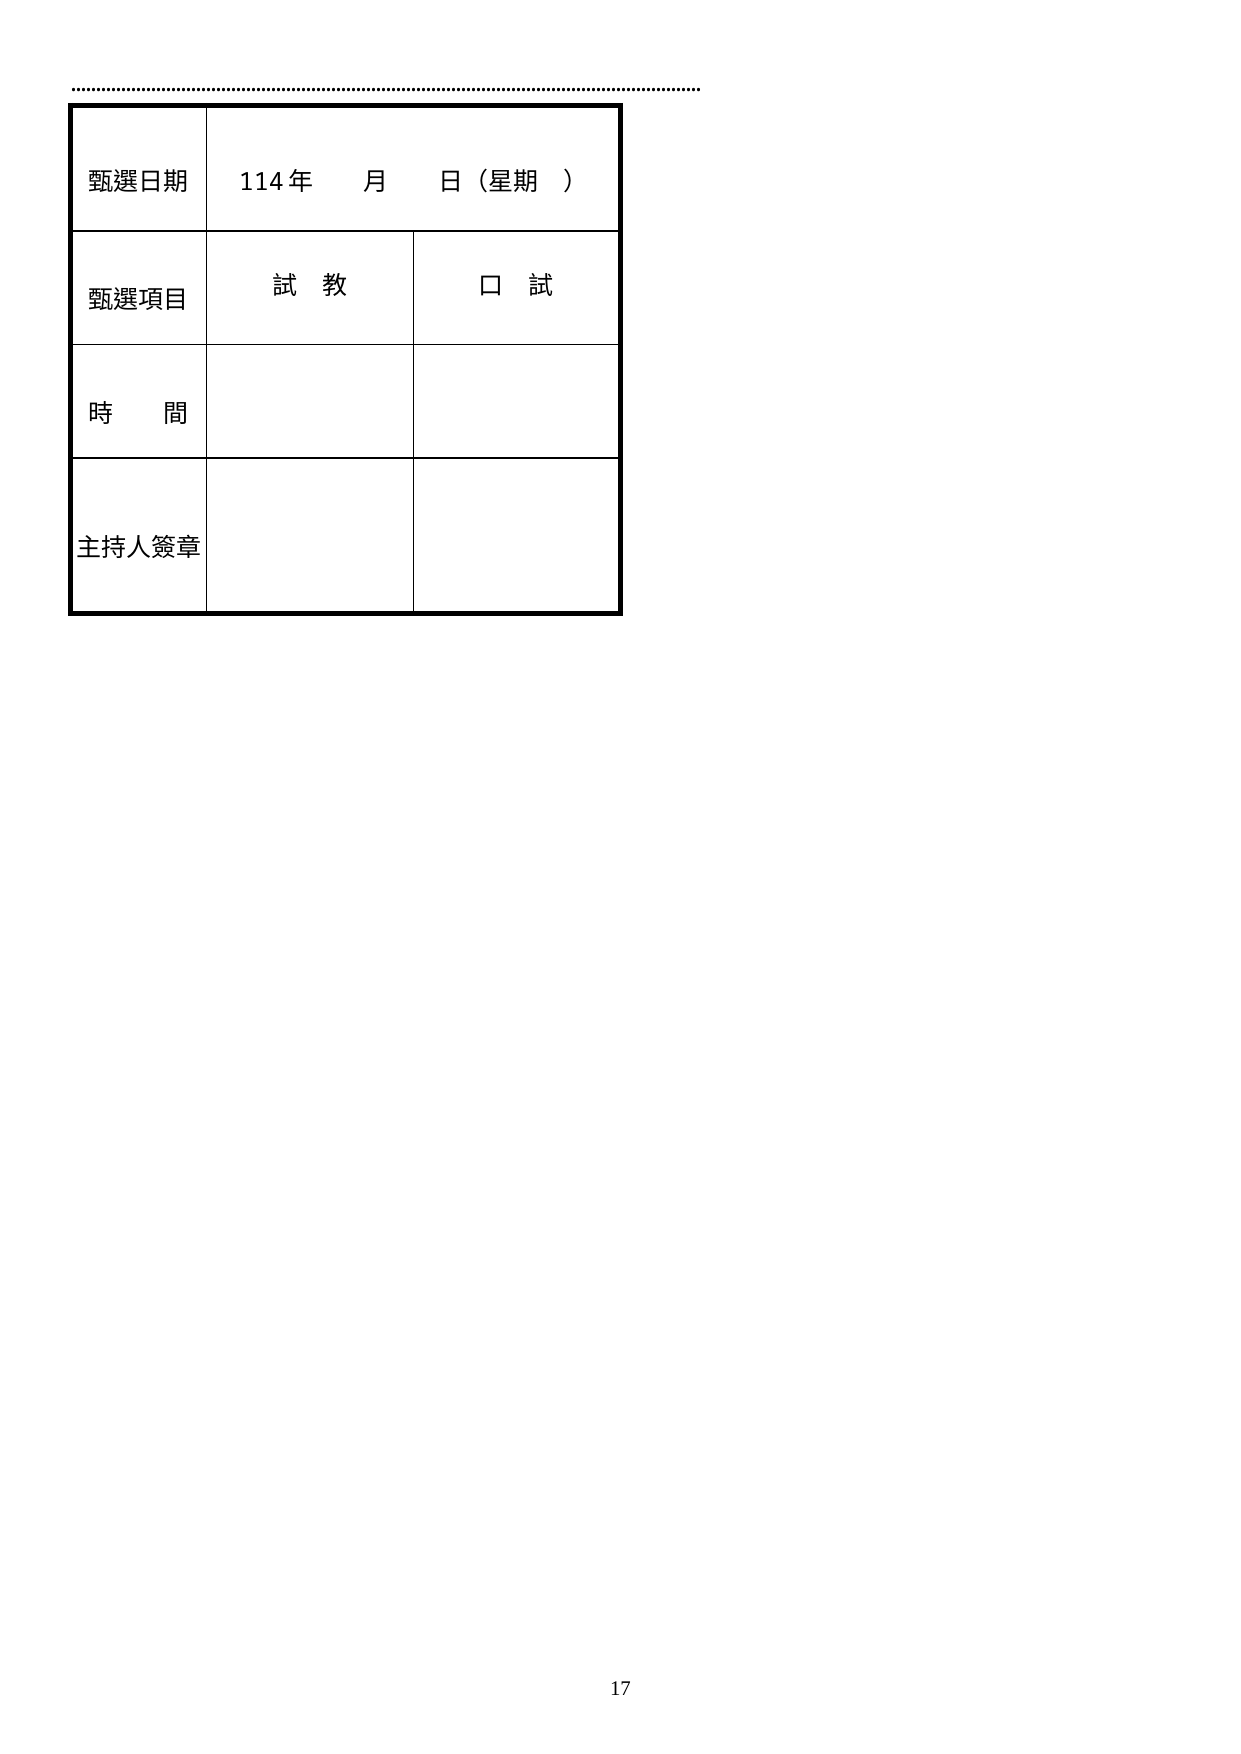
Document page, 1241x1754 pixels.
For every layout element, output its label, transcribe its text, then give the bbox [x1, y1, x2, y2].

table_cell 試 教 [207, 232, 413, 343]
table_header 114年 月 日（星期 ） [207, 108, 618, 230]
table_cell [207, 345, 413, 457]
table_header 甄選日期 [73, 108, 206, 230]
table_cell 時 間 [73, 345, 206, 457]
text ……………………………………………………………………………………………………………… [71, 40, 1169, 103]
table_cell [414, 345, 618, 457]
table_cell [414, 459, 618, 611]
table_cell 主持人簽章 [73, 459, 206, 611]
table_cell 甄選項目 [73, 232, 206, 343]
table_cell 口 試 [414, 232, 618, 343]
table_cell [207, 459, 413, 611]
